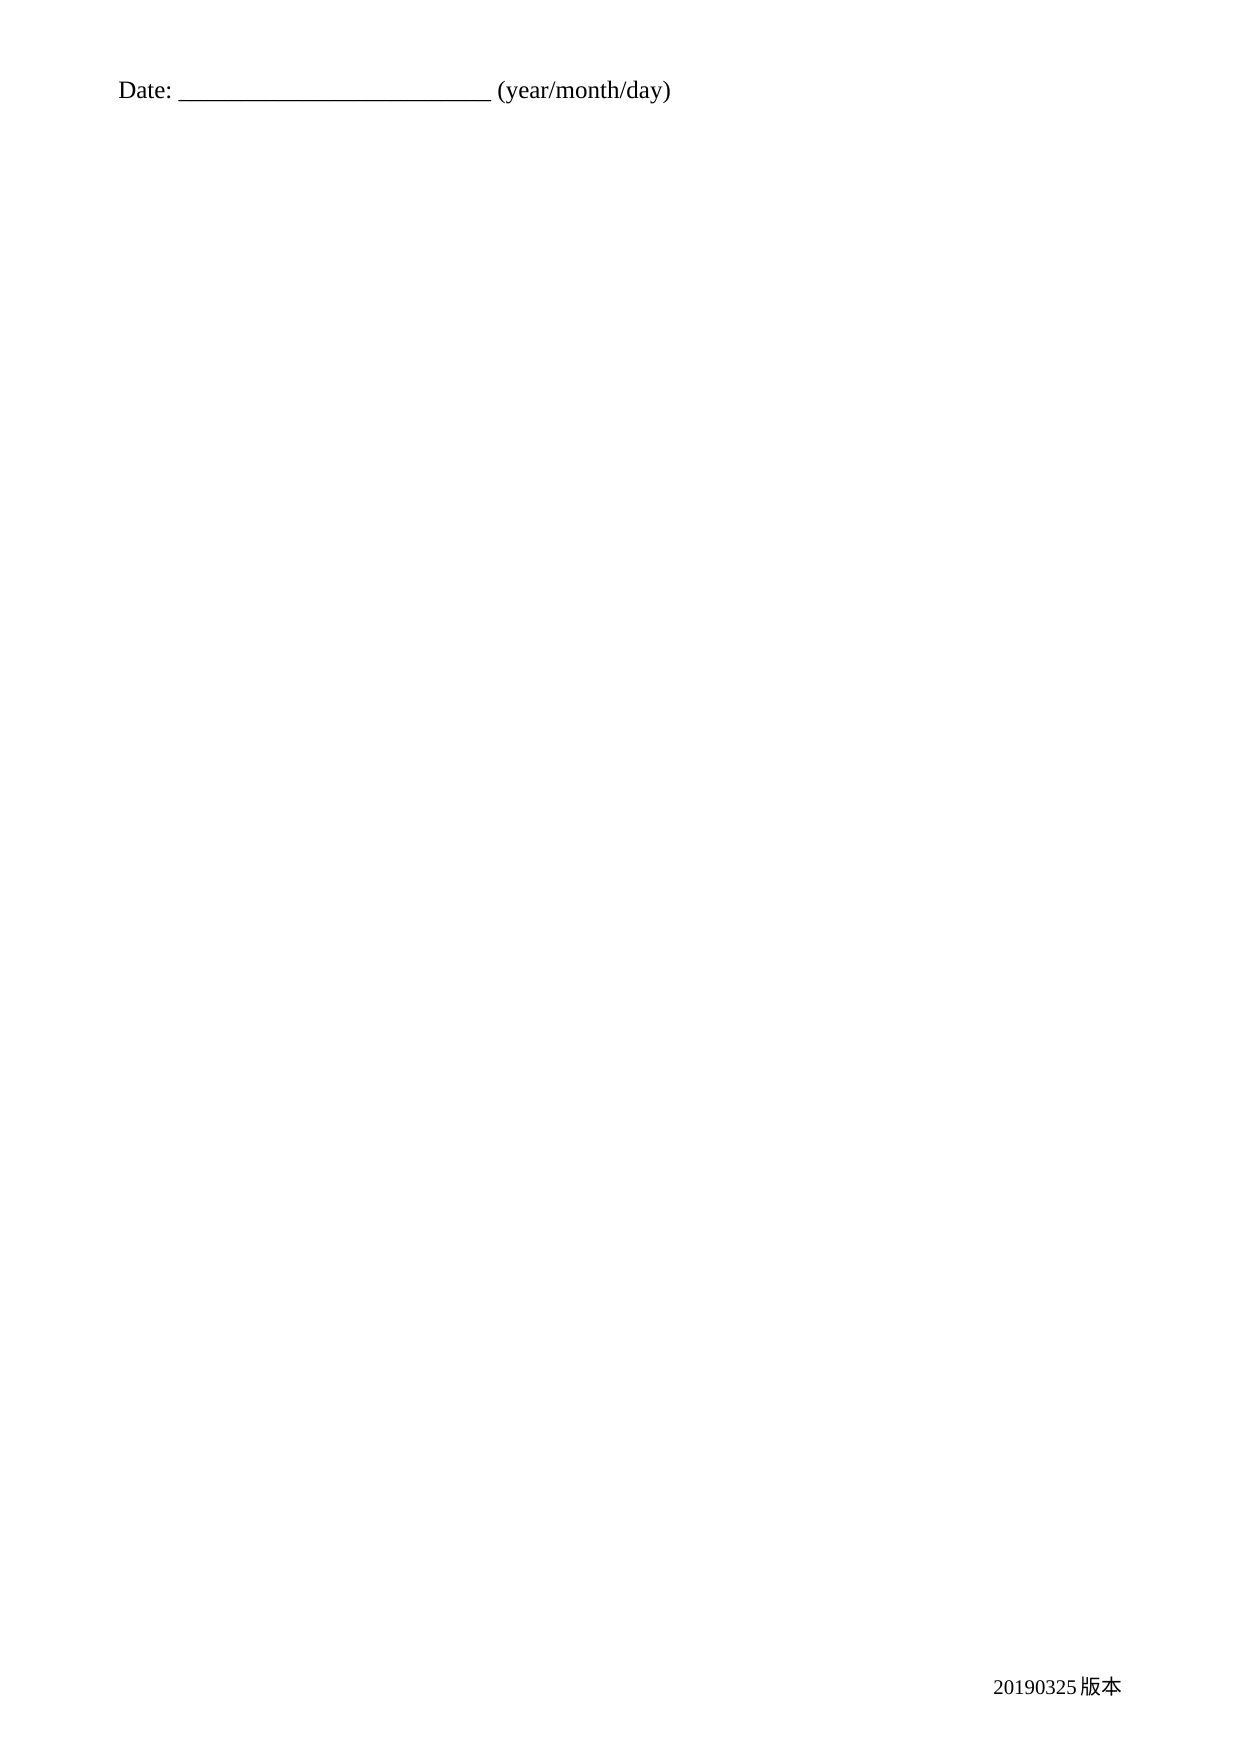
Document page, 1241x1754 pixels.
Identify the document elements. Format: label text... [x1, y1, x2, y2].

text Date: _________________________ (year/month/day) [118, 75, 1122, 104]
